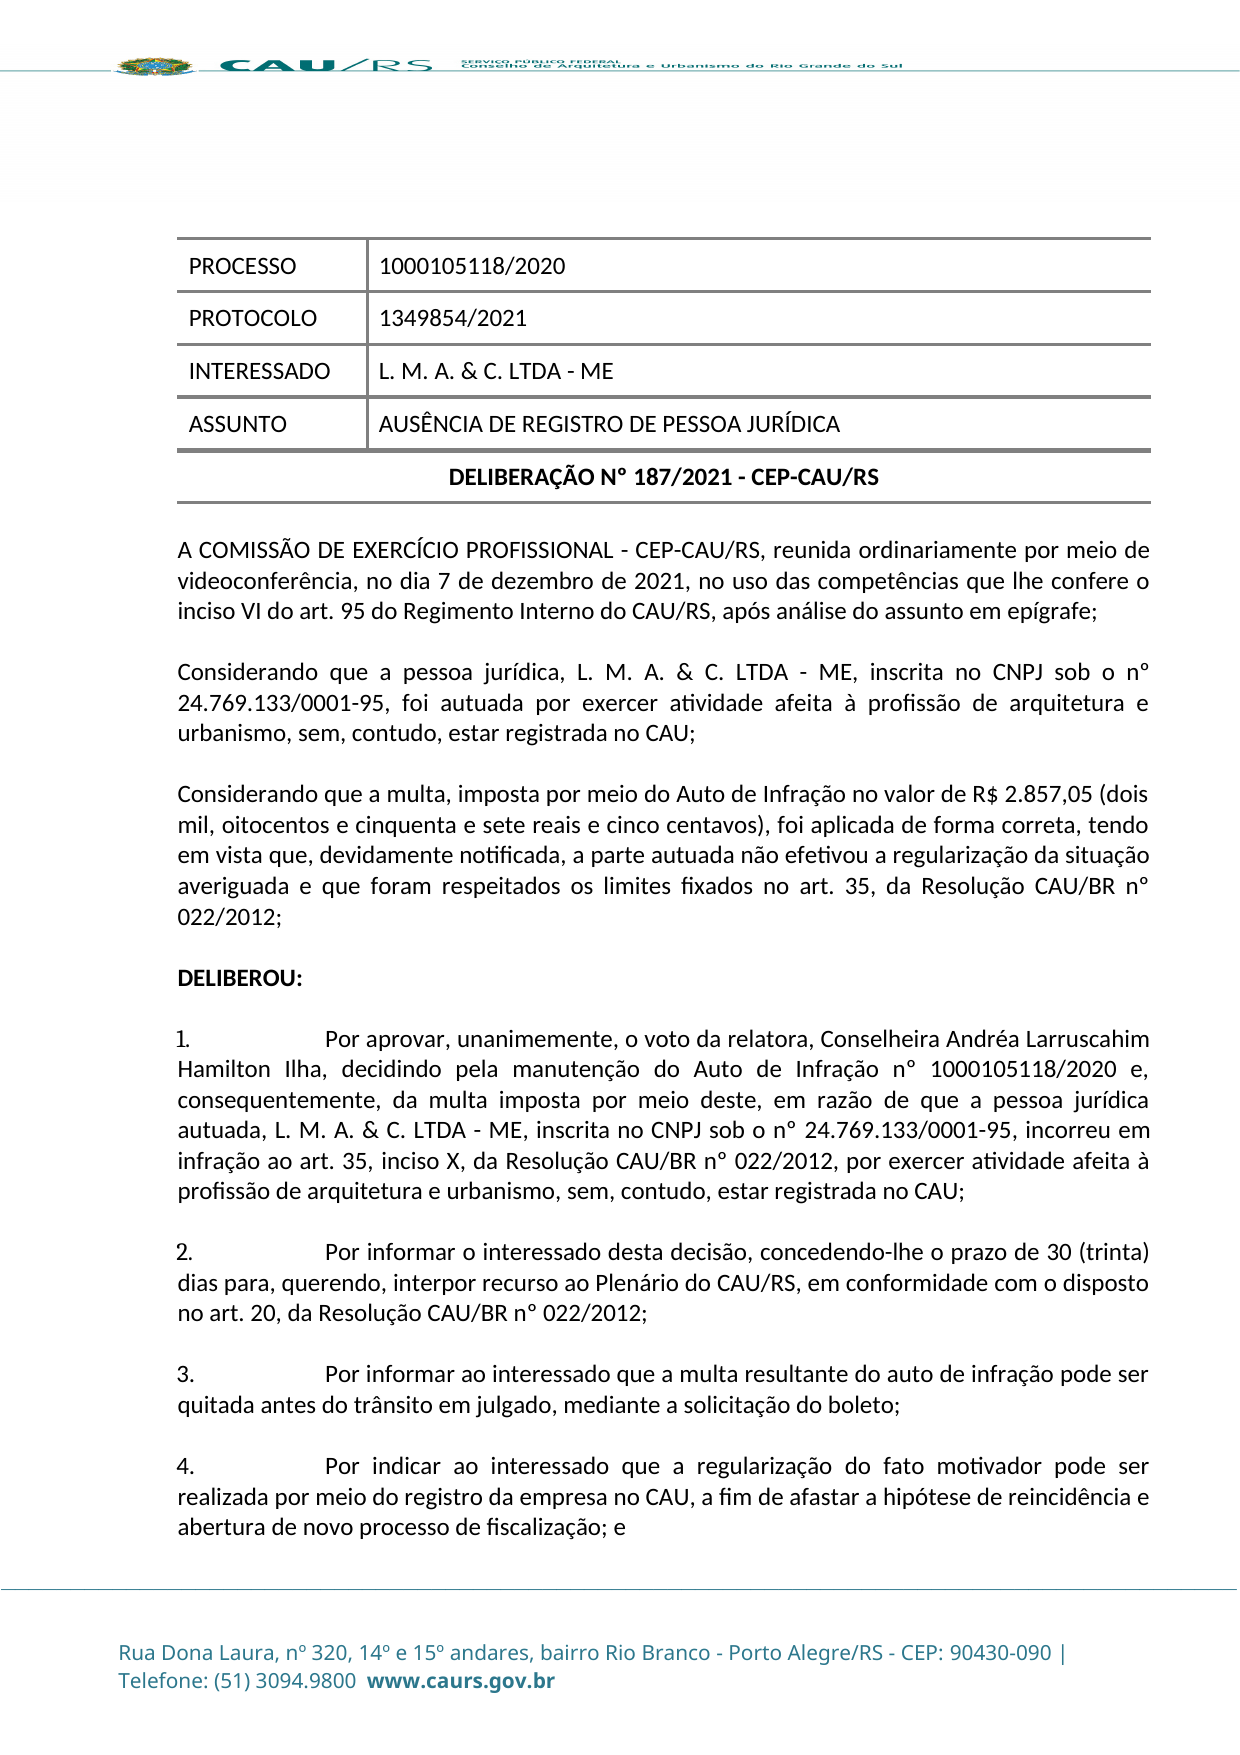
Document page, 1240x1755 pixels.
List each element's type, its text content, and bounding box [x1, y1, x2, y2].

table_cell PROTOCOLO [177, 293, 366, 343]
table_cell INTERESSADO [177, 346, 366, 395]
table_header 1000105118/2020 [369, 240, 1151, 290]
list Por informar o interessado desta decisão, concedendo-lhe o prazo de 30 (trinta) dias para, querendo, interpor recurso ao Plenário do CAU/RS, em conformidade com o disposto no art. 20, da Resolução CAU/BR nº 022/2012; [176, 1236, 1151, 1328]
table_cell DELIBERAÇÃO Nº 187/2021 - CEP-CAU/RS [177, 453, 1151, 501]
list Por informar ao interessado que a multa resultante do auto de infração pode ser quitada antes do trânsito em julgado, mediante a solicitação do boleto; [176, 1358, 1151, 1419]
text Considerando que a multa, imposta por meio do Auto de Infração no valor de R$ 2.857,05 (dois mil, oitocentos e cinquenta e sete reais e cinco centavos), foi aplicada de forma correta, tendo em vista que, devidamente notificada, a parte autuada não efetivou a regularização da situação averiguada e que foram respeitados os limites fixados no art. 35, da Resolução CAU/BR nº 022/2012; [177, 779, 1151, 931]
table_cell L. M. A. & C. LTDA - ME [369, 346, 1151, 395]
text A COMISSÃO DE EXERCÍCIO PROFISSIONAL - CEP-CAU/RS, reunida ordinariamente por meio de videoconferência, no dia 7 de dezembro de 2021, no uso das competências que lhe confere o inciso VI do art. 95 do Regimento Interno do CAU/RS, após análise do assunto em epígrafe; [177, 534, 1151, 626]
table_header PROCESSO [177, 240, 366, 290]
table_cell 1349854/2021 [369, 293, 1151, 343]
list Por aprovar, unanimemente, o voto da relatora, Conselheira Andréa Larruscahim Hamilton Ilha, decidindo pela manutenção do Auto de Infração nº 1000105118/2020 e, consequentemente, da multa imposta por meio deste, em razão de que a pessoa jurídica autuada, L. M. A. & C. LTDA - ME, inscrita no CNPJ sob o nº 24.769.133/0001-95, incorreu em infração ao art. 35, inciso X, da Resolução CAU/BR nº 022/2012, por exercer atividade afeita à profissão de arquitetura e urbanismo, sem, contudo, estar registrada no CAU; [176, 1023, 1151, 1206]
text Considerando que a pessoa jurídica, L. M. A. & C. LTDA - ME, inscrita no CNPJ sob o nº 24.769.133/0001-95, foi autuada por exercer atividade afeita à profissão de arquitetura e urbanismo, sem, contudo, estar registrada no CAU; [177, 657, 1151, 748]
list Por indicar ao interessado que a regularização do fato motivador pode ser realizada por meio do registro da empresa no CAU, a fim de afastar a hipótese de reincidência e abertura de novo processo de fiscalização; e [176, 1450, 1151, 1542]
text DELIBEROU: [177, 962, 1151, 992]
table_cell ASSUNTO [177, 399, 366, 448]
table_cell AUSÊNCIA DE REGISTRO DE PESSOA JURÍDICA [369, 399, 1151, 448]
